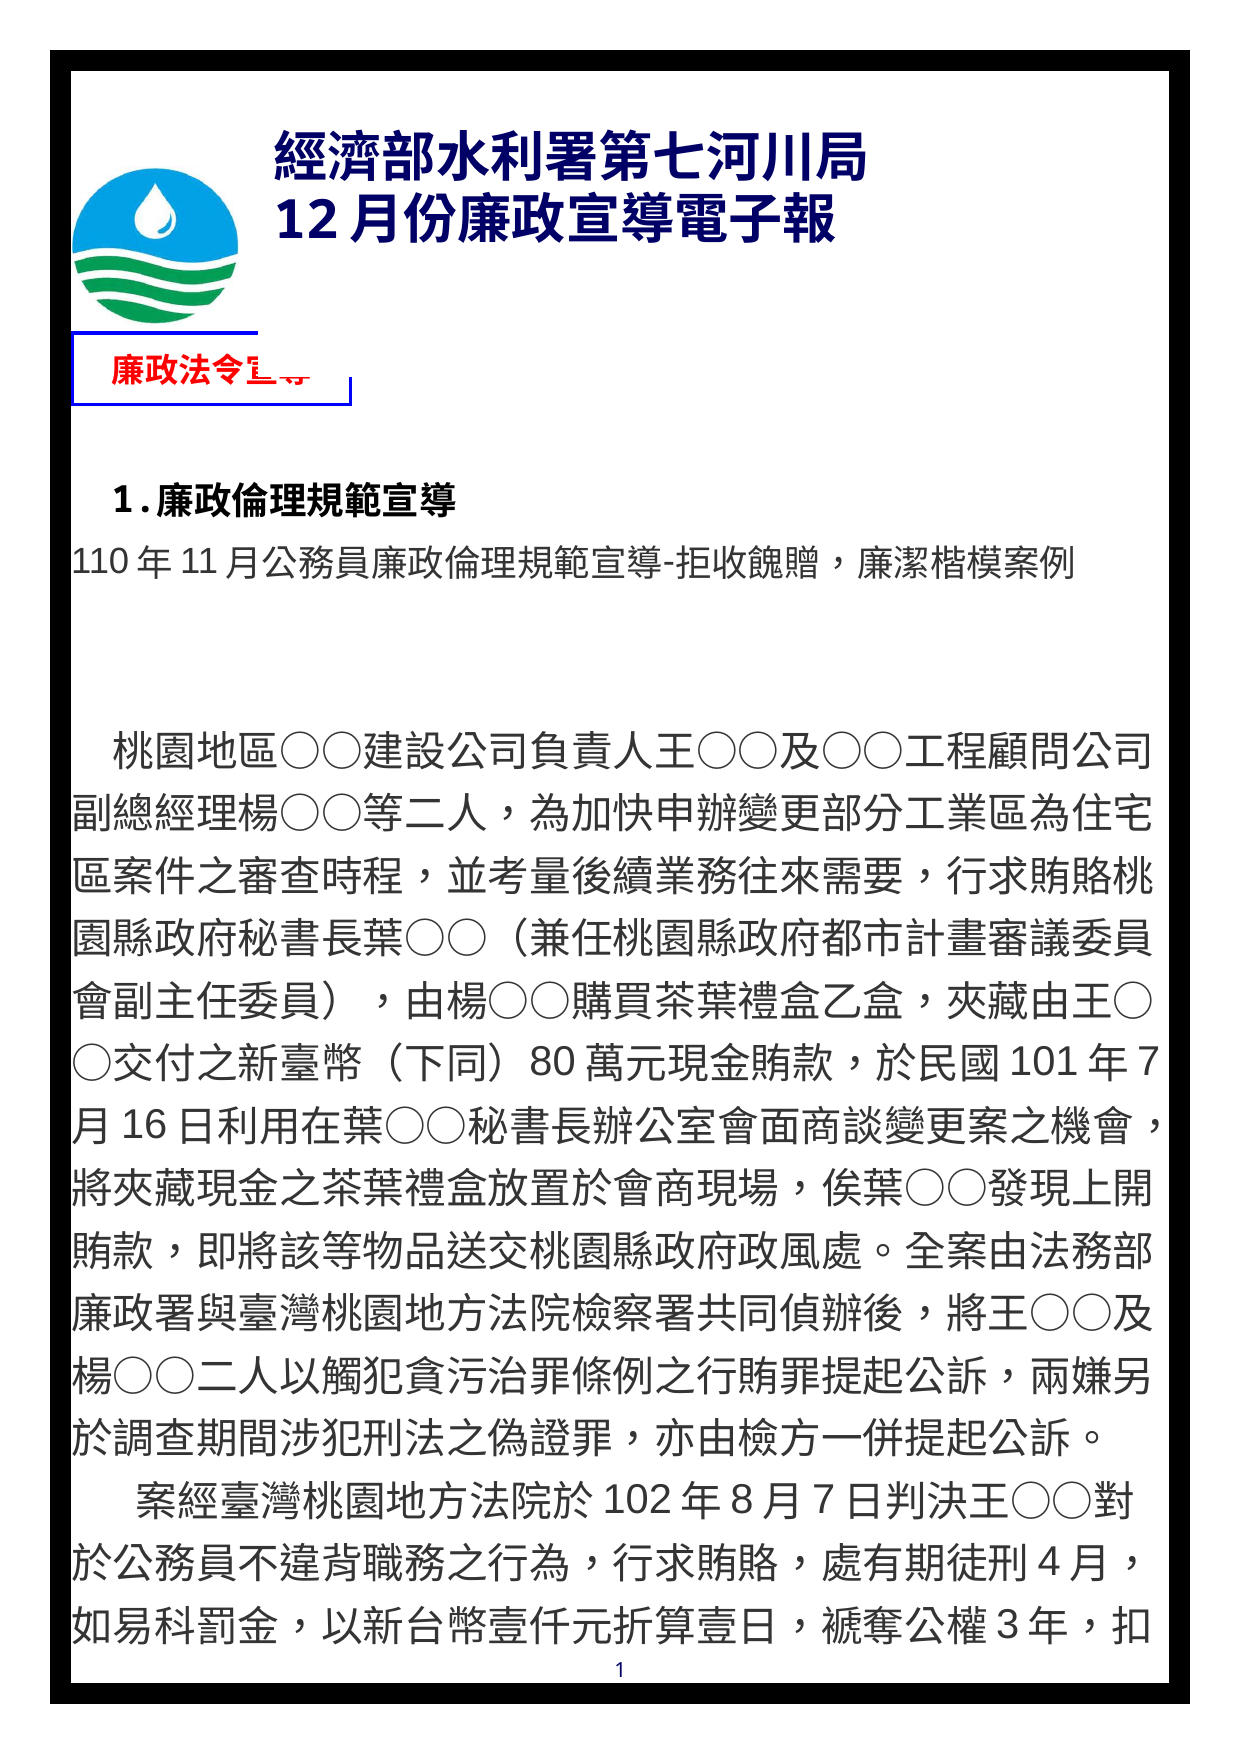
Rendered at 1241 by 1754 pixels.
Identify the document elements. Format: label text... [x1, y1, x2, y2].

text 桃園地區○○建設公司負責人王○○及○○工程顧問公司副總經理楊○○等二人，為加快申辦變更部分工業區為住宅區案件之審查時程，並考量後續業務往來需要，行求賄賂桃園縣政府秘書長葉○○（兼任桃園縣政府都市計畫審議委員會副主任委員），由楊○○購買茶葉禮盒乙盒，夾藏由王○○交付之新臺幣（下同）80萬元現金賄款，於民國101年7月16日利用在葉○○秘書長辦公室會面商談變更案之機會，將夾藏現金之茶葉禮盒放置於會商現場，俟葉○○發現上開賄款，即將該等物品送交桃園縣政府政風處。全案由法務部廉政署與臺灣桃園地方法院檢察署共同偵辦後，將王○○及楊○○二人以觸犯貪污治罪條例之行賄罪提起公訴，兩嫌另於調查期間涉犯刑法之偽證罪，亦由檢方一併提起公訴。 [71, 706, 1169, 1456]
text 12月份廉政宣導電子報 [273, 189, 1143, 251]
text 經濟部水利署第七河川局 [273, 126, 1143, 189]
subtitle 110年11月公務員廉政倫理規範宣導-拒收餽贈，廉潔楷模案例 [71, 519, 1169, 581]
text 廉政法令宣導 [89, 342, 334, 392]
text 案經臺灣桃園地方法院於102年8月7日判決王○○對於公務員不違背職務之行為，行求賄賂，處有期徒刑4月，如易科罰金，以新台幣壹仟元折算壹日，褫奪公權3年，扣案之茶葉禮盒及賄款80萬元均沒收；又於檢察官訊問時具結，而對案情有重要關係之提領金額用途為虛偽陳述，處有期徒刑4月。楊○○雖共同犯貪污治罪條例之不違背職務行賄罪，惟於偵查中自首，故免除其刑；於檢察官訊問時具結，而對案情有重要關係之提領金額用途為虛偽陳述，處有期徒刑4月。 [71, 1456, 1169, 1644]
list 廉政倫理規範宣導 [111, 456, 1169, 519]
